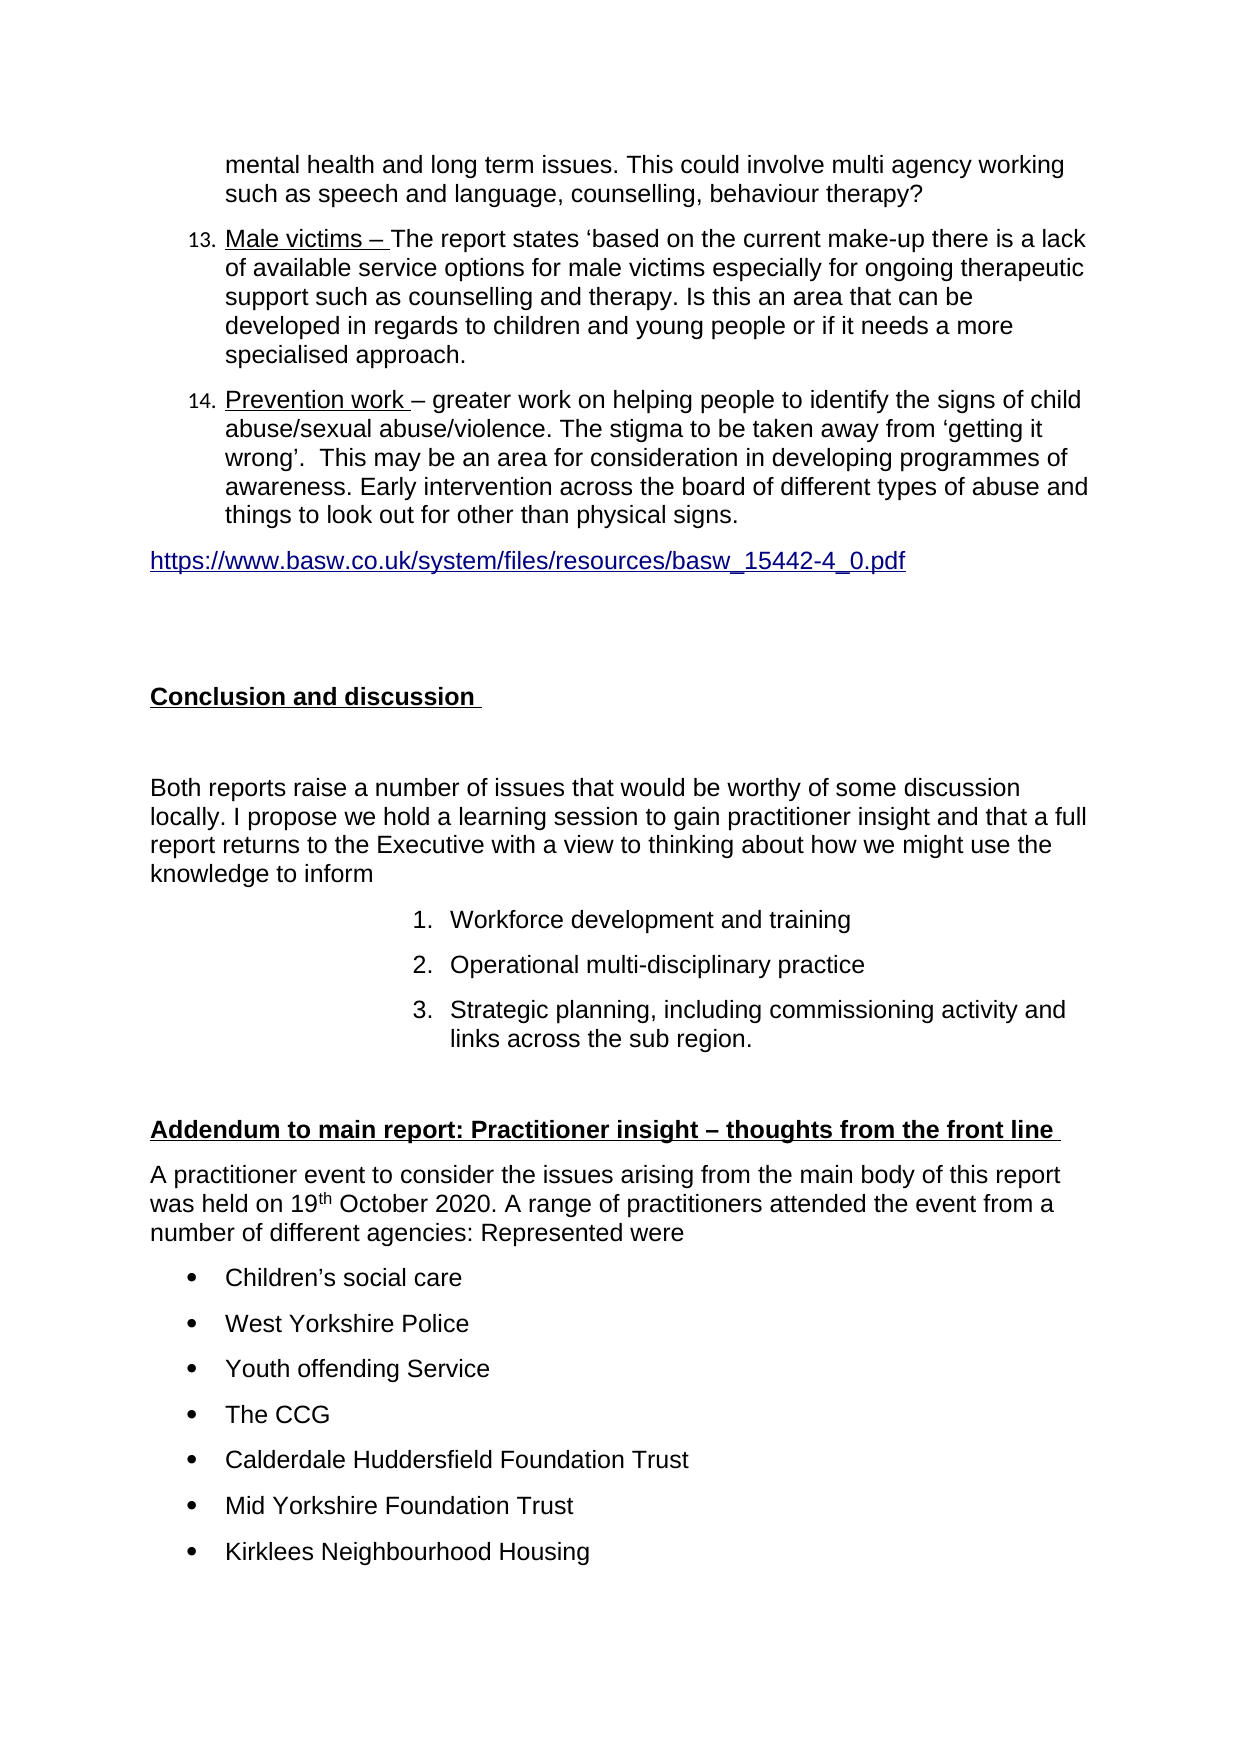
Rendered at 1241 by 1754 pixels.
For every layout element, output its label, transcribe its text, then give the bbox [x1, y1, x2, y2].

text https://www.basw.co.uk/system/files/resources/basw_15442-4_0.pdf [150, 546, 1090, 574]
list Prevention work – greater work on helping people to identify the signs of child abuse/sexual abuse/violence. The stigma to be taken away from ‘getting it wrong’. This may be an area for consideration in developing programmes of awareness. Early intervention across the board of different types of abuse and things to look out for other than physical signs. [187, 385, 1090, 529]
list Male victims – The report states ‘based on the current make-up there is a lack of available service options for male victims especially for ongoing therapeutic support such as counselling and therapy. Is this an area that can be developed in regards to children and young people or if it needs a more specialised approach. [187, 224, 1090, 368]
list Workforce development and training [412, 904, 1090, 933]
text A practitioner event to consider the issues arising from the main body of this report was held on 19th October 2020. A range of practitioners attended the event from a number of different agencies: Represented were [150, 1160, 1090, 1247]
list Children’s social care [187, 1263, 1090, 1292]
list mental health and long term issues. This could involve multi agency working such as speech and language, counselling, behaviour therapy? [187, 150, 1090, 207]
list Kirklees Neighbourhood Housing [187, 1536, 1090, 1565]
list Youth offending Service [187, 1354, 1090, 1383]
list Operational multi-disciplinary practice [412, 950, 1090, 979]
list The CCG [187, 1400, 1090, 1429]
text Addendum to main report: Practitioner insight – thoughts from the front line [150, 1115, 1090, 1144]
text Conclusion and discussion [150, 682, 1090, 711]
list Strategic planning, including commissioning activity and links across the sub region. [412, 995, 1090, 1053]
list West Yorkshire Police [187, 1309, 1090, 1338]
list Mid Yorkshire Foundation Trust [187, 1491, 1090, 1520]
text Both reports raise a number of issues that would be worthy of some discussion locally. I propose we hold a learning session to gain practitioner insight and that a full report returns to the Executive with a view to thinking about how we might use the knowledge to inform [150, 773, 1090, 888]
list Calderdale Huddersfield Foundation Trust [187, 1445, 1090, 1474]
